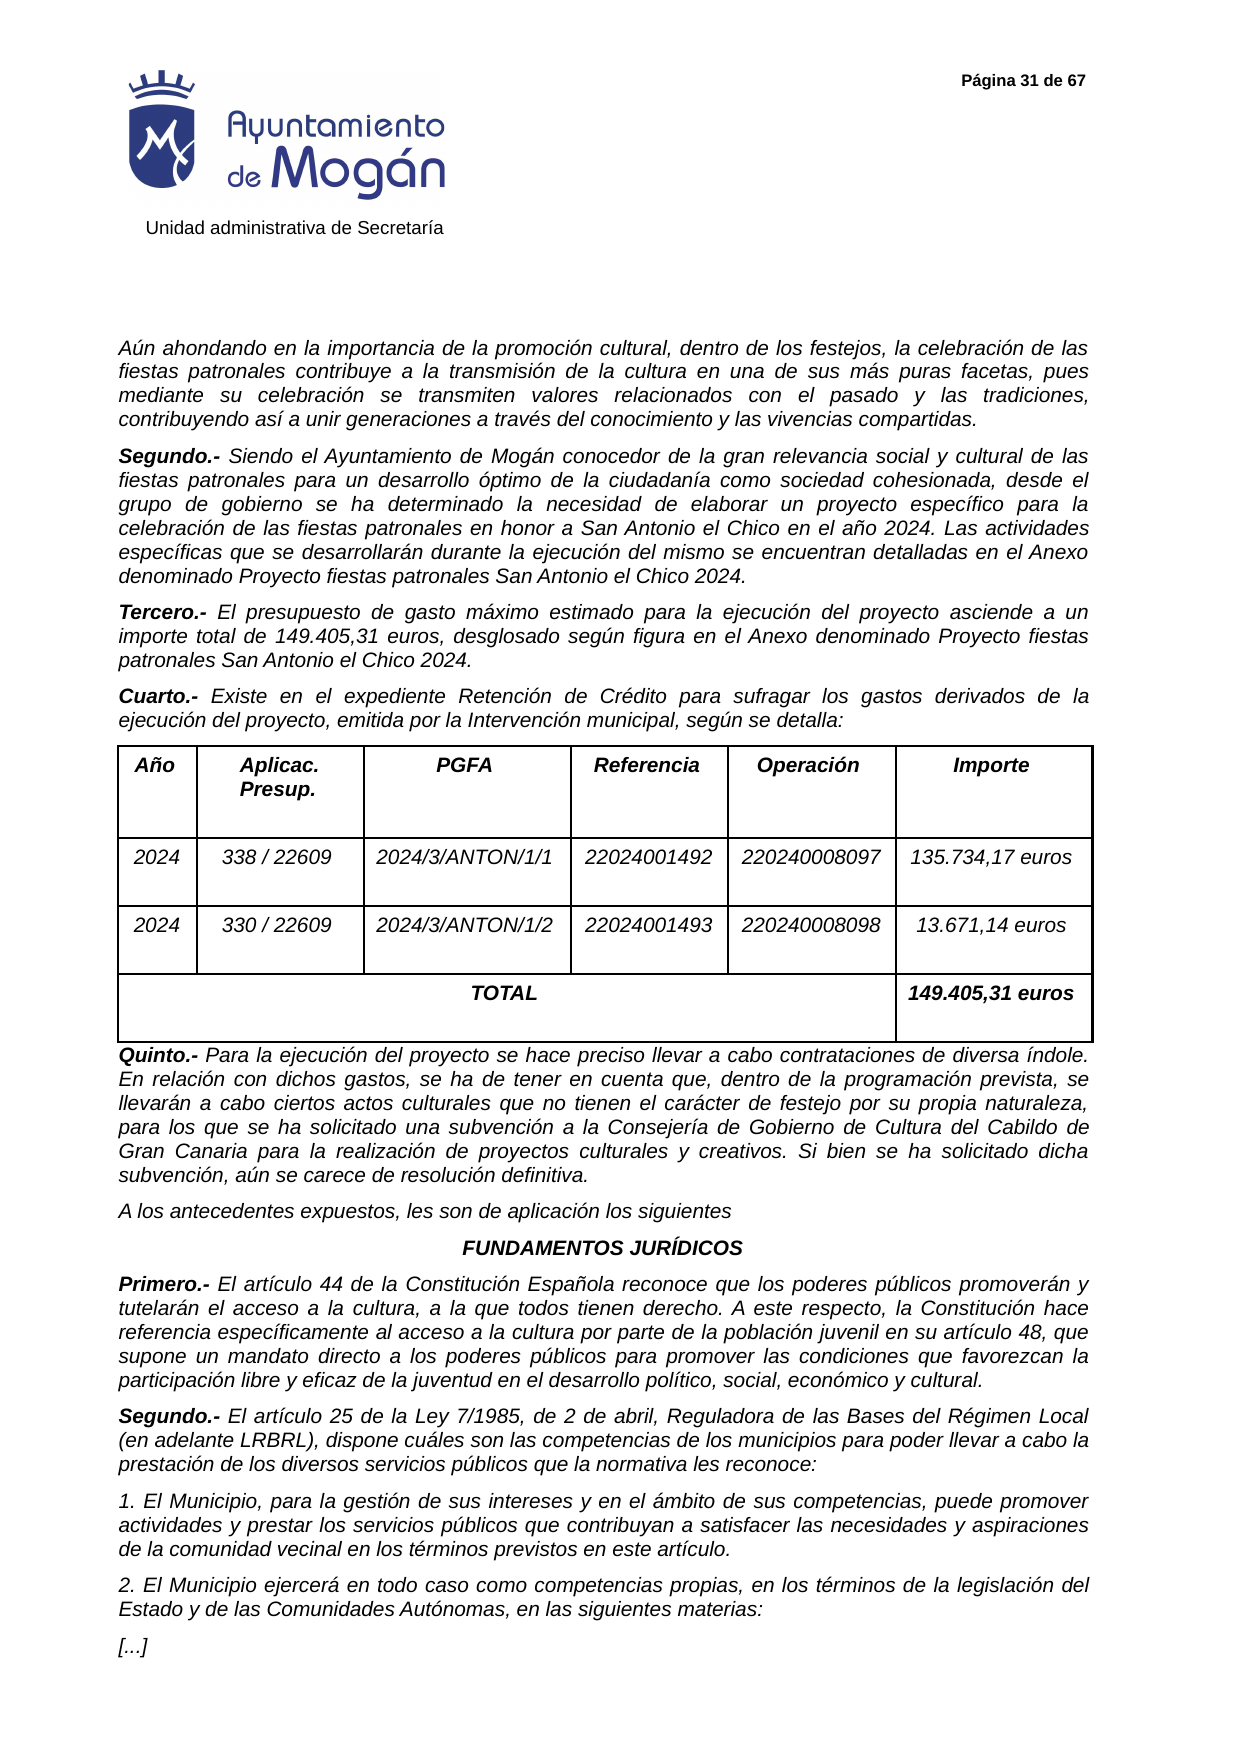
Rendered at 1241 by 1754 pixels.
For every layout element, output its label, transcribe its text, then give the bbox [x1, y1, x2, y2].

table_header Año [119, 747, 196, 837]
table_cell 2024/3/ANTON/1/2 [365, 907, 570, 973]
table_header Operación [729, 747, 895, 837]
table_cell 330 / 22609 [198, 907, 363, 973]
table_cell 2024 [119, 839, 196, 905]
text Segundo.- Siendo el Ayuntamiento de Mogán conocedor de la gran relevancia social y cultural de las fiestas patronales para un desarrollo óptimo de la ciudadanía como sociedad cohesionada, desde el grupo de gobierno se ha determinado la necesidad de elaborar un proyecto específico para la celebración de las fiestas patronales en honor a San Antonio el Chico en el año 2024. Las actividades específicas que se desarrollarán durante la ejecución del mismo se encuentran detalladas en el Anexo denominado Proyecto fiestas patronales San Antonio el Chico 2024. [118, 444, 1092, 587]
text A los antecedentes expuestos, les son de aplicación los siguientes [118, 1199, 1092, 1223]
text FUNDAMENTOS JURÍDICOS [118, 1236, 1092, 1259]
text Primero.- El artículo 44 de la Constitución Española reconoce que los poderes públicos promoverán y tutelarán el acceso a la cultura, a la que todos tienen derecho. A este respecto, la Constitución hace referencia específicamente al acceso a la cultura por parte de la población juvenil en su artículo 48, que supone un mandato directo a los poderes públicos para promover las condiciones que favorezcan la participación libre y eficaz de la juventud en el desarrollo político, social, económico y cultural. [118, 1272, 1092, 1392]
table_cell 338 / 22609 [198, 839, 363, 905]
table_header Aplicac. Presup. [198, 747, 363, 837]
table_cell 220240008098 [729, 907, 895, 973]
text 1. El Municipio, para la gestión de sus intereses y en el ámbito de sus competencias, puede promover actividades y prestar los servicios públicos que contribuyan a satisfacer las necesidades y aspiraciones de la comunidad vecinal en los términos previstos en este artículo. [118, 1489, 1092, 1561]
table_cell 13.671,14 euros [897, 907, 1091, 973]
table_cell 2024/3/ANTON/1/1 [365, 839, 570, 905]
table_cell 149.405,31 euros [897, 975, 1091, 1041]
picture [128, 70, 445, 206]
table_header Importe [897, 747, 1091, 837]
table_cell 2024 [119, 907, 196, 973]
table_cell 220240008097 [729, 839, 895, 905]
table_cell 135.734,17 euros [897, 839, 1091, 905]
table_cell 22024001492 [572, 839, 727, 905]
table_cell TOTAL [119, 975, 895, 1041]
text Aún ahondando en la importancia de la promoción cultural, dentro de los festejos, la celebración de las fiestas patronales contribuye a la transmisión de la cultura en una de sus más puras facetas, pues mediante su celebración se transmiten valores relacionados con el pasado y las tradiciones, contribuyendo así a unir generaciones a través del conocimiento y las vivencias compartidas. [118, 335, 1092, 431]
table_header Referencia [572, 747, 727, 837]
text Quinto.- Para la ejecución del proyecto se hace preciso llevar a cabo contrataciones de diversa índole. En relación con dichos gastos, se ha de tener en cuenta que, dentro de la programación prevista, se llevarán a cabo ciertos actos culturales que no tienen el carácter de festejo por su propia naturaleza, para los que se ha solicitado una subvención a la Consejería de Gobierno de Cultura del Cabildo de Gran Canaria para la realización de proyectos culturales y creativos. Si bien se ha solicitado dicha subvención, aún se carece de resolución definitiva. [118, 1043, 1092, 1187]
text Tercero.- El presupuesto de gasto máximo estimado para la ejecución del proyecto asciende a un importe total de 149.405,31 euros, desglosado según figura en el Anexo denominado Proyecto fiestas patronales San Antonio el Chico 2024. [118, 600, 1092, 672]
text [...] [118, 1633, 1092, 1657]
table_header PGFA [365, 747, 570, 837]
text 2. El Municipio ejercerá en todo caso como competencias propias, en los términos de la legislación del Estado y de las Comunidades Autónomas, en las siguientes materias: [118, 1573, 1092, 1621]
text Segundo.- El artículo 25 de la Ley 7/1985, de 2 de abril, Reguladora de las Bases del Régimen Local (en adelante LRBRL), dispone cuáles son las competencias de los municipios para poder llevar a cabo la prestación de los diversos servicios públicos que la normativa les reconoce: [118, 1404, 1092, 1476]
table_cell 22024001493 [572, 907, 727, 973]
text Cuarto.- Existe en el expediente Retención de Crédito para sufragar los gastos derivados de la ejecución del proyecto, emitida por la Intervención municipal, según se detalla: [118, 684, 1092, 732]
